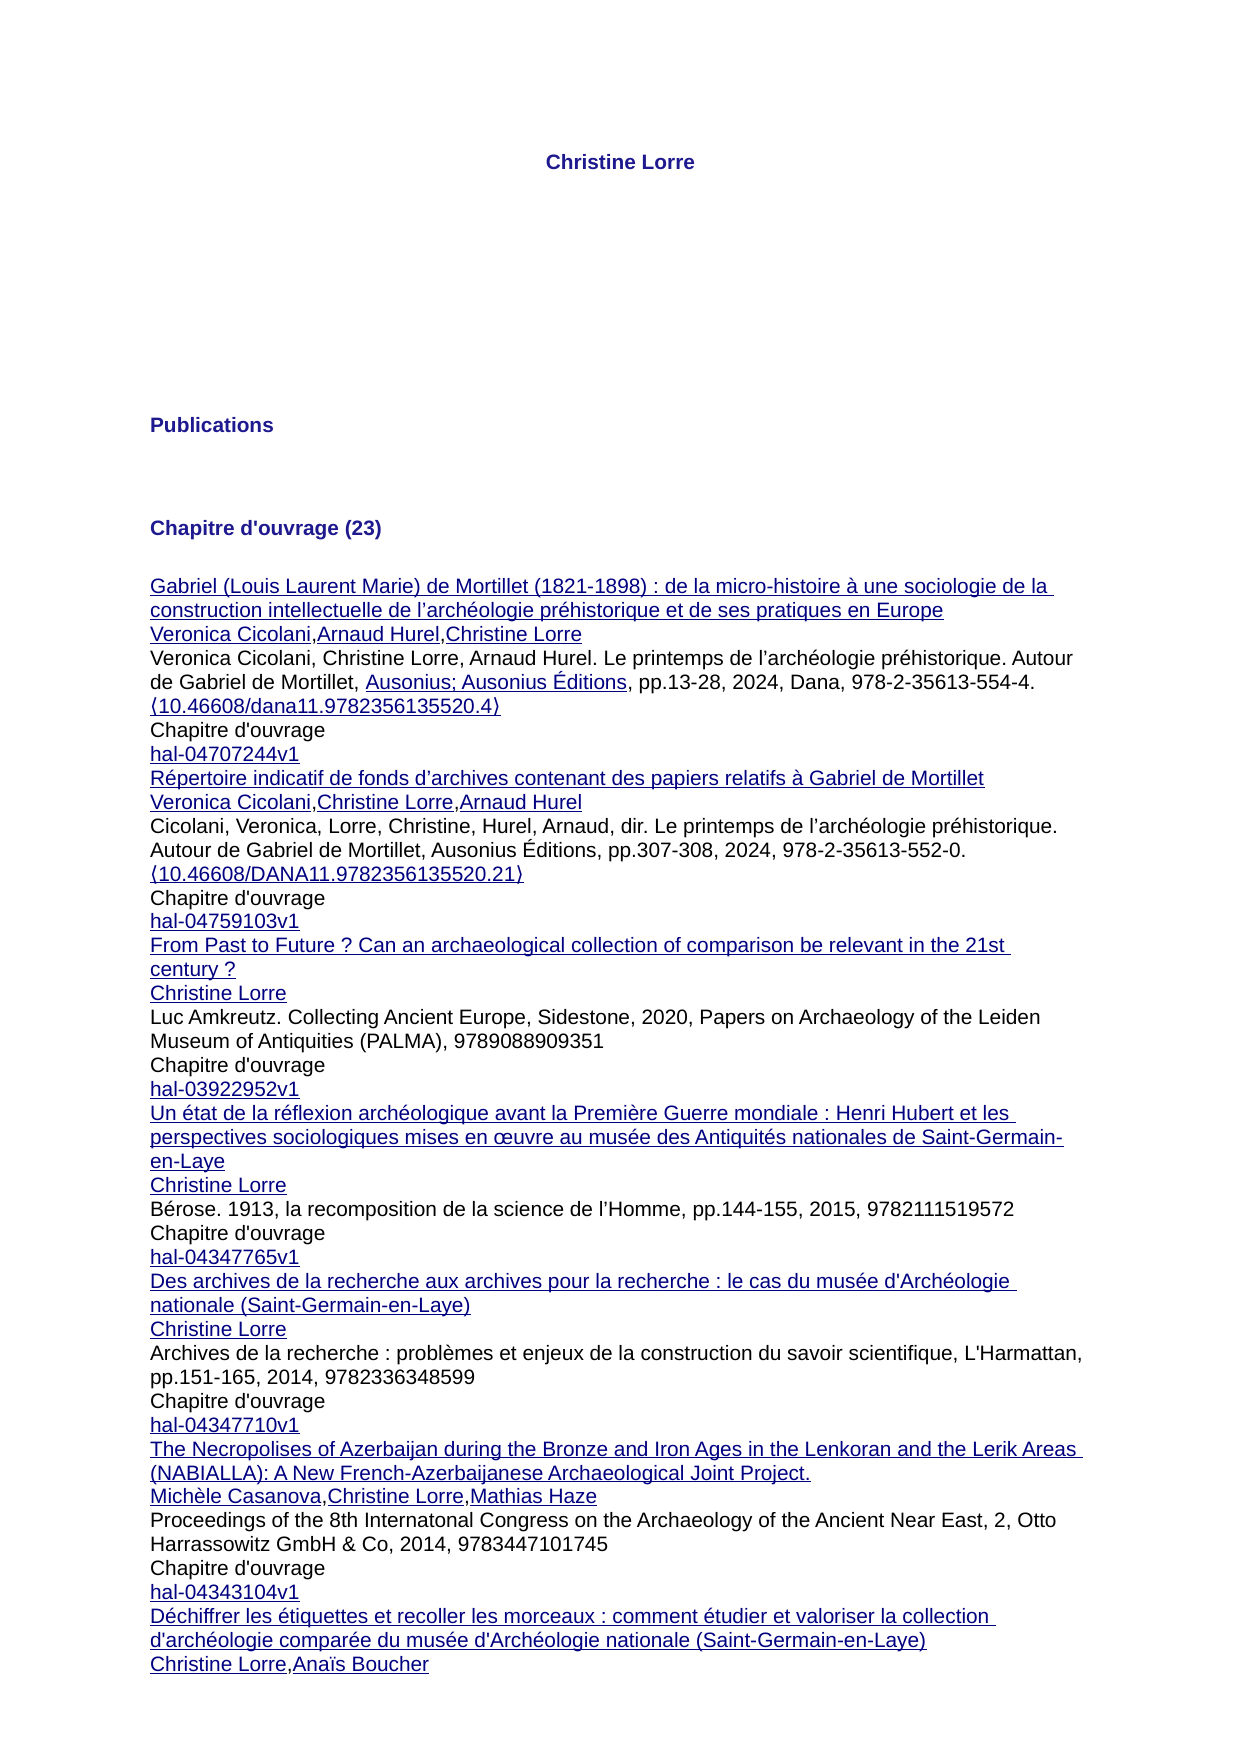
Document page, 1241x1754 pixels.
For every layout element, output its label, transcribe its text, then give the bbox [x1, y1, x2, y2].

table_cell Déchiffrer les étiquettes et recoller les morceaux : comment étudier et valoriser la collection d'archéologie comparée du musée d'Archéologie nationale (Saint-Germain-en-Laye) Christine Lorre,Anaïs Boucher [150, 1604, 1090, 1676]
table_cell Répertoire indicatif de fonds d’archives contenant des papiers relatifs à Gabriel de Mortillet Veronica Cicolani,Christine Lorre,Arnaud Hurel Cicolani, Veronica, Lorre, Christine, Hurel, Arnaud, dir. Le printemps de l’archéologie préhistorique. Autour de Gabriel de Mortillet, Ausonius Éditions, pp.307-308, 2024, 978-2-35613-552-0. ⟨10.46608/DANA11.9782356135520.21⟩ Chapitre d'ouvrage hal-04759103v1 [150, 766, 1090, 933]
table_cell Un état de la réflexion archéologique avant la Première Guerre mondiale : Henri Hubert et les perspectives sociologiques mises en œuvre au musée des Antiquités nationales de Saint-Germain-en-Laye Christine Lorre Bérose. 1913, la recomposition de la science de l’Homme, pp.144-155, 2015, 9782111519572 Chapitre d'ouvrage hal-04347765v1 [150, 1101, 1090, 1269]
table_cell Des archives de la recherche aux archives pour la recherche : le cas du musée d'Archéologie nationale (Saint-Germain-en-Laye) Christine Lorre Archives de la recherche : problèmes et enjeux de la construction du savoir scientifique, L'Harmattan, pp.151-165, 2014, 9782336348599 Chapitre d'ouvrage hal-04347710v1 [150, 1269, 1090, 1436]
table_cell The Necropolises of Azerbaijan during the Bronze and Iron Ages in the Lenkoran and the Lerik Areas (NABIALLA): A New French-Azerbaijanese Archaeological Joint Project. Michèle Casanova,Christine Lorre,Mathias Haze Proceedings of the 8th Internatonal Congress on the Archaeology of the Ancient Near East, 2, Otto Harrassowitz GmbH & Co, 2014, 9783447101745 Chapitre d'ouvrage hal-04343104v1 [150, 1436, 1090, 1604]
table_header Gabriel (Louis Laurent Marie) de Mortillet (1821-1898) : de la micro-histoire à une sociologie de la construction intellectuelle de l’archéologie préhistorique et de ses pratiques en Europe Veronica Cicolani,Arnaud Hurel,Christine Lorre Veronica Cicolani, Christine Lorre, Arnaud Hurel. Le printemps de l’archéologie préhistorique. Autour de Gabriel de Mortillet, Ausonius; Ausonius Éditions, pp.13-28, 2024, Dana, 978-2-35613-554-4. ⟨10.46608/dana11.9782356135520.4⟩ Chapitre d'ouvrage hal-04707244v1 [150, 574, 1090, 766]
subtitle Publications [150, 412, 1090, 436]
subtitle Chapitre d'ouvrage (23) [150, 516, 1090, 539]
subtitle Christine Lorre [150, 150, 1090, 174]
table_cell From Past to Future ? Can an archaeological collection of comparison be relevant in the 21st century ? Christine Lorre Luc Amkreutz. Collecting Ancient Europe, Sidestone, 2020, Papers on Archaeology of the Leiden Museum of Antiquities (PALMA), 9789088909351 Chapitre d'ouvrage hal-03922952v1 [150, 933, 1090, 1101]
